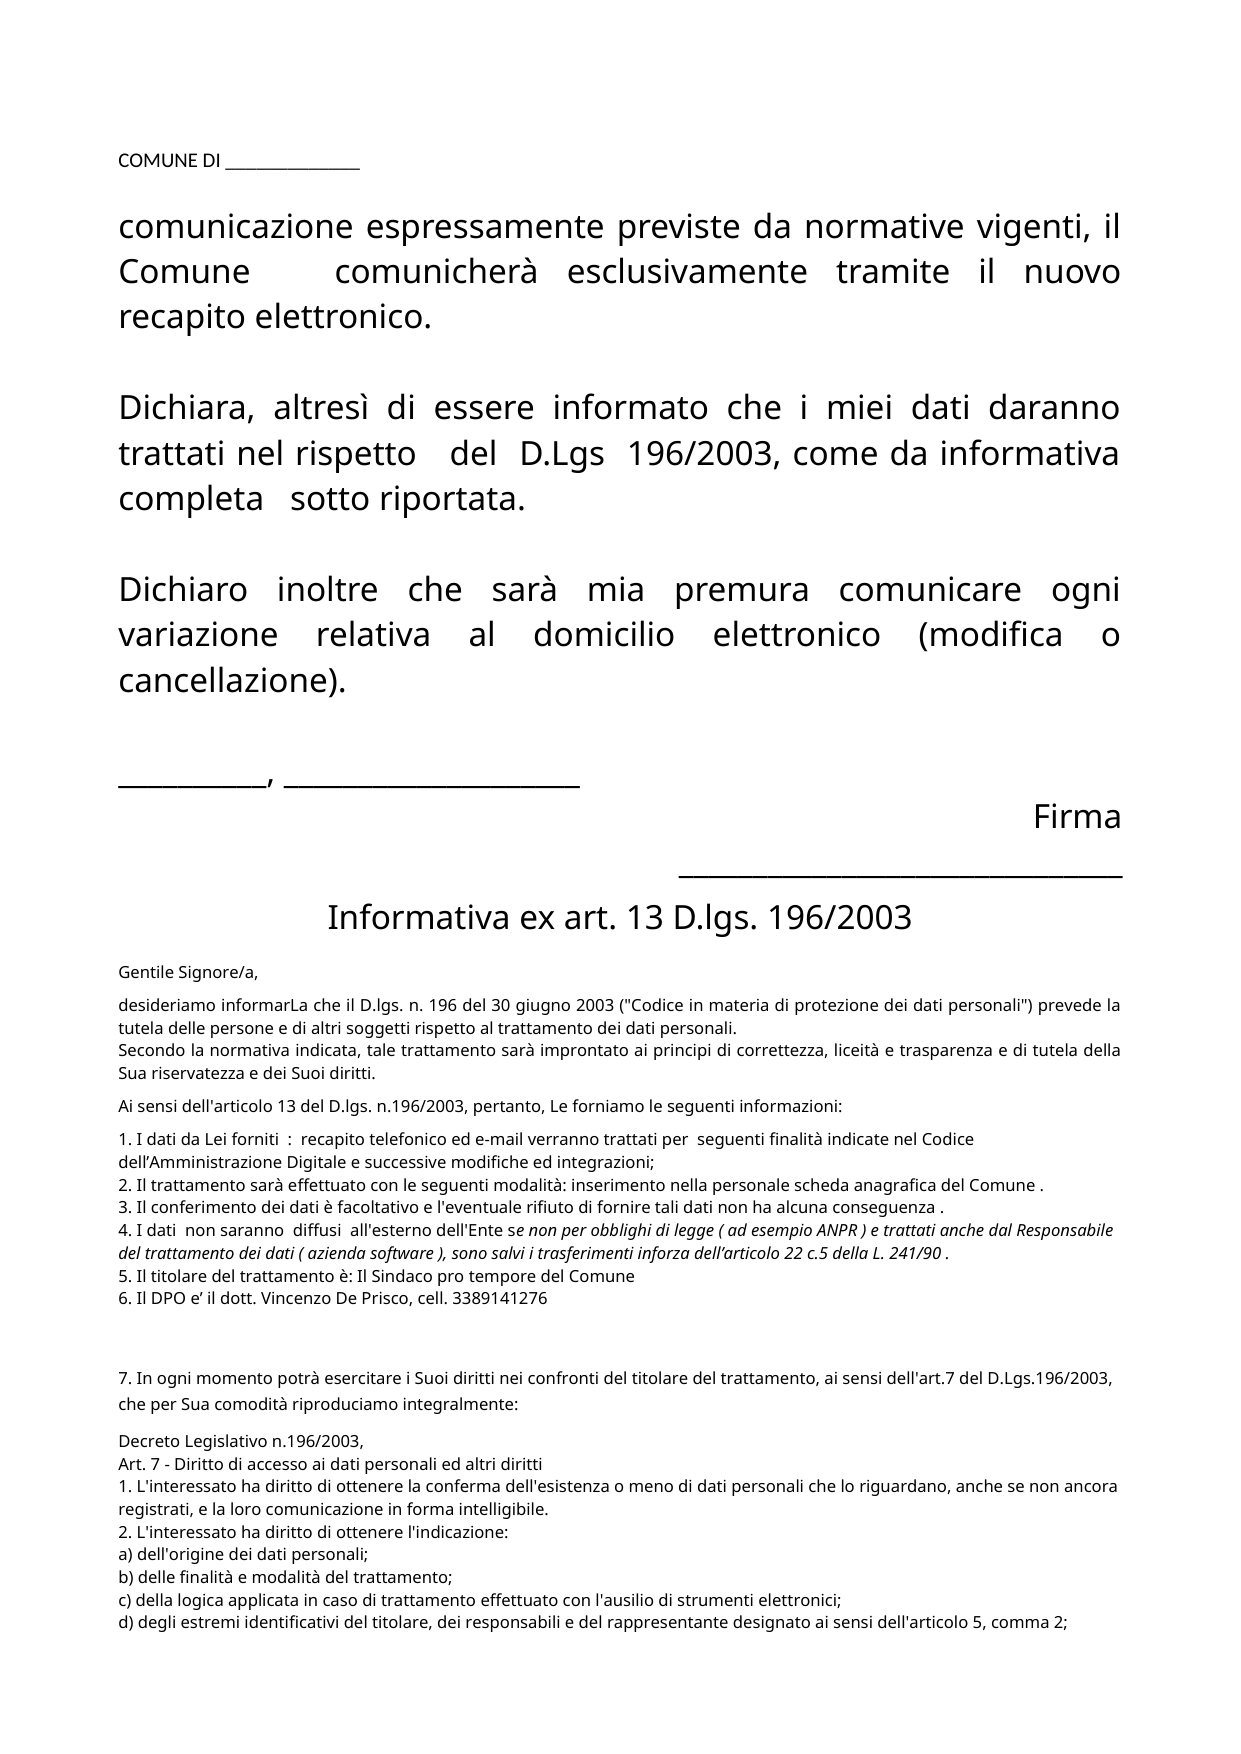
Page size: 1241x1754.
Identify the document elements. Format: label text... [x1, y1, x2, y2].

text Informativa ex art. 13 D.lgs. 196/2003 [118, 894, 1122, 939]
text Decreto Legislativo n.196/2003, Art. 7 - Diritto di accesso ai dati personali ed altri diritti [118, 1429, 1122, 1475]
text 7. In ogni momento potrà esercitare i Suoi diritti nei confronti del titolare del trattamento, ai sensi dell'art.7 del D.Lgs.196/2003, che per Sua comodità riproduciamo integralmente: [118, 1367, 1122, 1416]
text 2. Il trattamento sarà effettuato con le seguenti modalità: inserimento nella personale scheda anagrafica del Comune . 3. Il conferimento dei dati è facoltativo e l'eventuale rifiuto di fornire tali dati non ha alcuna conseguenza . [118, 1173, 1122, 1219]
text 5. Il titolare del trattamento è: Il Sindaco pro tempore del Comune [118, 1264, 1122, 1287]
text Ai sensi dell'articolo 13 del D.lgs. n.196/2003, pertanto, Le forniamo le seguenti informazioni: [118, 1095, 1122, 1117]
text comunicazione espressamente previste da normative vigenti, il Comune comunicherà esclusivamente tramite il nuovo recapito elettronico. [118, 202, 1122, 339]
text 2. L'interessato ha diritto di ottenere l'indicazione: [118, 1520, 1122, 1543]
text Dichiaro inoltre che sarà mia premura comunicare ogni variazione relativa al domicilio elettronico (modifica o cancellazione). [118, 566, 1122, 702]
text Dichiara, altresì di essere informato che i miei dati daranno trattati nel rispetto del D.Lgs 196/2003, come da informativa completa sotto riportata. [118, 384, 1122, 520]
text 1. L'interessato ha diritto di ottenere la conferma dell'esistenza o meno di dati personali che lo riguardano, anche se non ancora registrati, e la loro comunicazione in forma intelligibile. [118, 1475, 1122, 1520]
text a) dell'origine dei dati personali; b) delle finalità e modalità del trattamento; c) della logica applicata in caso di trattamento effettuato con l'ausilio di strumenti elettronici; d) degli estremi identificativi del titolare, dei responsabili e del rappresentante designato ai sensi dell'articolo 5, comma 2; [118, 1543, 1122, 1634]
text Firma [118, 793, 1122, 838]
text Secondo la normativa indicata, tale trattamento sarà improntato ai principi di correttezza, liceità e trasparenza e di tutela della Sua riservatezza e dei Suoi diritti. [118, 1039, 1122, 1084]
text ______________________________ [118, 838, 1122, 884]
text __________, ____________________ [118, 747, 1122, 793]
text Gentile Signore/a, [118, 960, 1122, 983]
text 6. Il DPO e’ il dott. Vincenzo De Prisco, cell. 3389141276 [118, 1287, 1122, 1309]
text 4. I dati non saranno diffusi all'esterno dell'Ente se non per obblighi di legge ( ad esempio ANPR ) e trattati anche dal Responsabile del trattamento dei dati ( azienda software ), sono salvi i trasferimenti inforza dell’articolo 22 c.5 della L. 241/90 . [118, 1219, 1122, 1264]
text desideriamo informarLa che il D.lgs. n. 196 del 30 giugno 2003 ("Codice in materia di protezione dei dati personali") prevede la tutela delle persone e di altri soggetti rispetto al trattamento dei dati personali. [118, 993, 1122, 1039]
text 1. I dati da Lei forniti : recapito telefonico ed e-mail verranno trattati per seguenti finalità indicate nel Codice dell’Amministrazione Digitale e successive modifiche ed integrazioni; [118, 1128, 1122, 1173]
